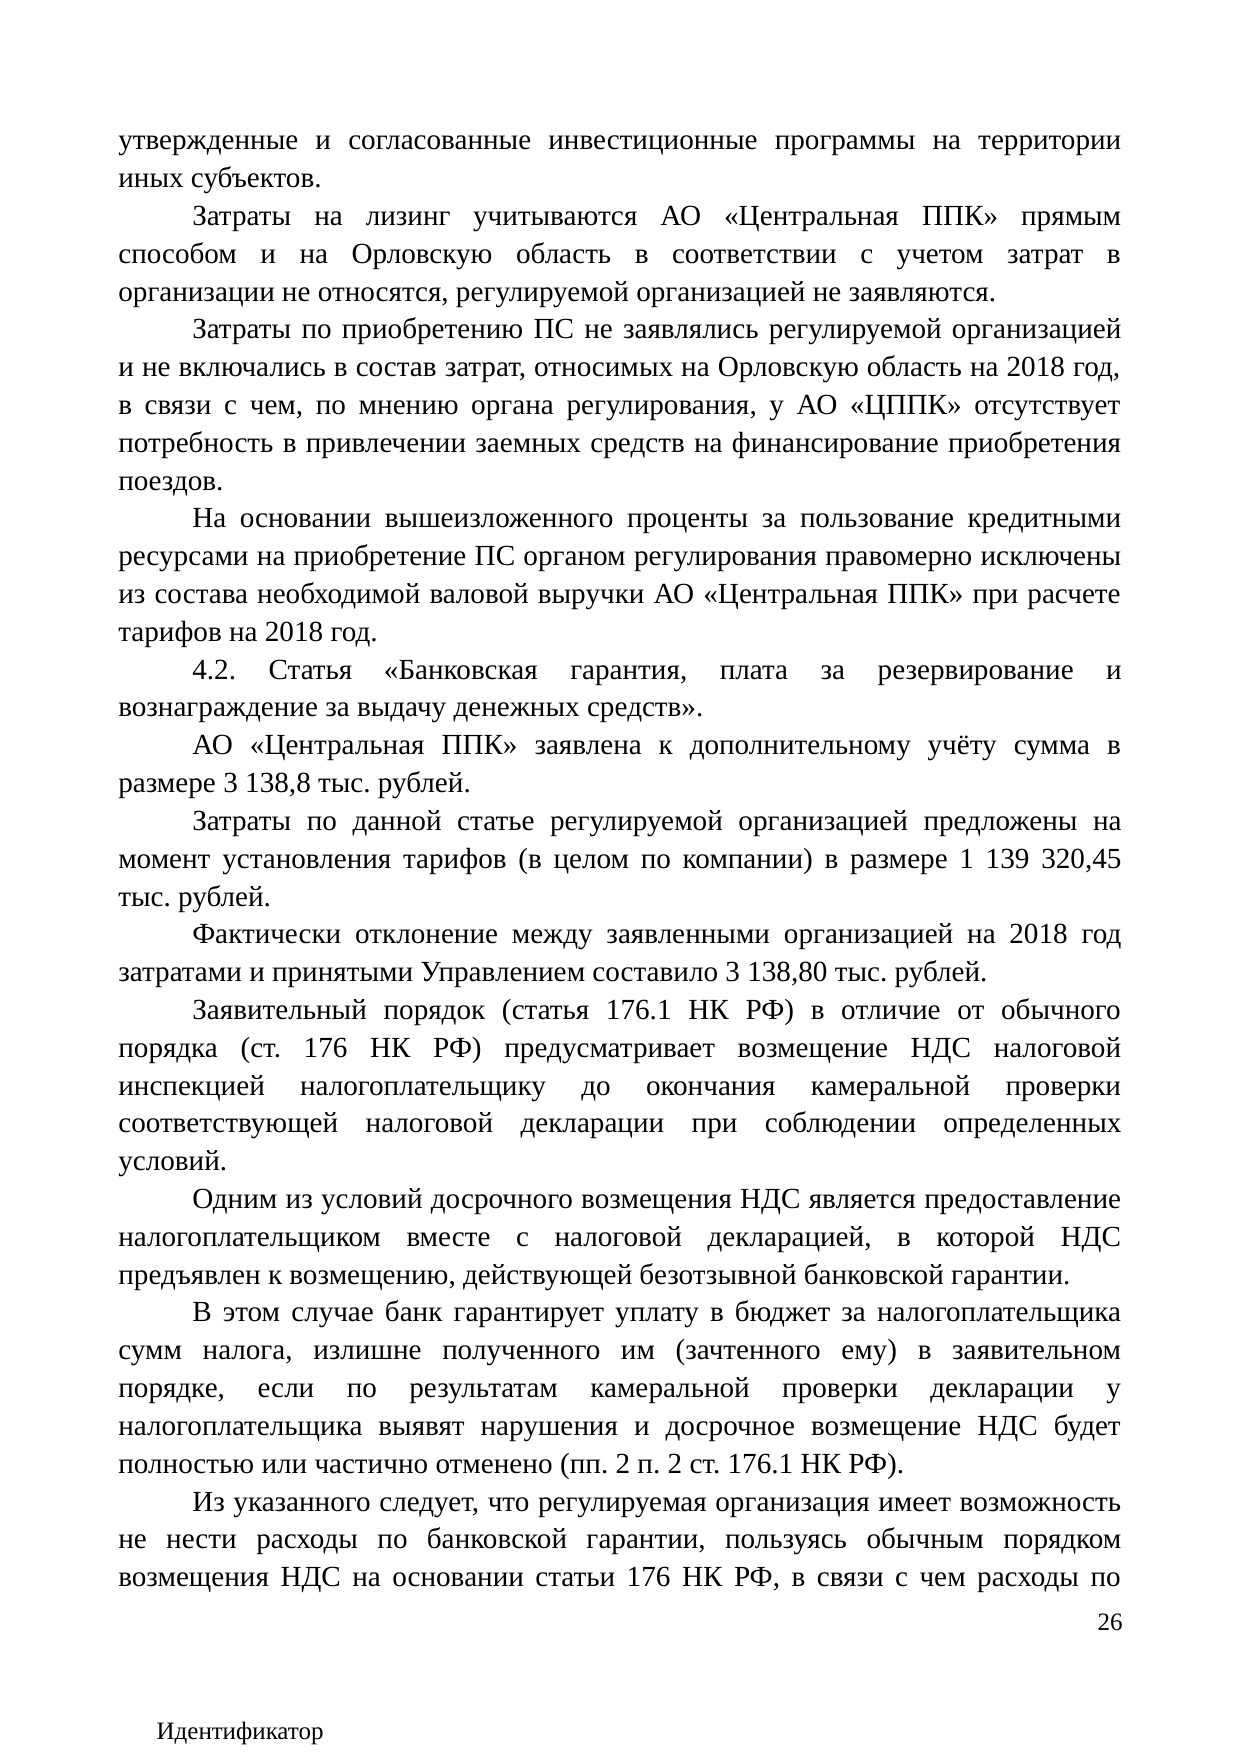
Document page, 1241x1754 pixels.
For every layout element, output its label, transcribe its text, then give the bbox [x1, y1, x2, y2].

text Одним из условий досрочного возмещения НДС является предоставление налогоплательщиком вместе с налоговой декларацией, в которой НДС предъявлен к возмещению, действующей безотзывной банковской гарантии. [118, 1177, 1122, 1290]
text утвержденные и согласованные инвестиционные программы на территории иных субъектов. [118, 118, 1122, 194]
text АО «Центральная ППК» заявлена к дополнительному учёту сумма в размере 3 138,8 тыс. рублей. [118, 723, 1122, 799]
text 4.2. Статья «Банковская гарантия, плата за резервирование и вознаграждение за выдачу денежных средств». [118, 647, 1122, 723]
text Затраты по данной статье регулируемой организацией предложены на момент установления тарифов (в целом по компании) в размере 1 139 320,45 тыс. рублей. [118, 799, 1122, 912]
text Заявительный порядок (статья 176.1 НК РФ) в отличие от обычного порядка (ст. 176 НК РФ) предусматривает возмещение НДС налоговой инспекцией налогоплательщику до окончания камеральной проверки соответствующей налоговой декларации при соблюдении определенных условий. [118, 988, 1122, 1177]
text Фактически отклонение между заявленными организацией на 2018 год затратами и принятыми Управлением составило 3 138,80 тыс. рублей. [118, 912, 1122, 988]
text На основании вышеизложенного проценты за пользование кредитными ресурсами на приобретение ПС органом регулирования правомерно исключены из состава необходимой валовой выручки АО «Центральная ППК» при расчете тарифов на 2018 год. [118, 496, 1122, 647]
text В этом случае банк гарантирует уплату в бюджет за налогоплательщика сумм налога, излишне полученного им (зачтенного ему) в заявительном порядке, если по результатам камеральной проверки декларации у налогоплательщика выявят нарушения и досрочное возмещение НДС будет полностью или частично отменено (пп. 2 п. 2 ст. 176.1 НК РФ). [118, 1290, 1122, 1479]
text Из указанного следует, что регулируемая организация имеет возможность не нести расходы по банковской гарантии, пользуясь обычным порядком возмещения НДС на основании статьи 176 НК РФ, в связи с чем расходы по [118, 1479, 1122, 1593]
text Затраты по приобретению ПС не заявлялись регулируемой организацией и не включались в состав затрат, относимых на Орловскую область на 2018 год, в связи с чем, по мнению органа регулирования, у АО «ЦППК» отсутствует потребность в привлечении заемных средств на финансирование приобретения поездов. [118, 307, 1122, 496]
text Затраты на лизинг учитываются АО «Центральная ППК» прямым способом и на Орловскую область в соответствии с учетом затрат в организации не относятся, регулируемой организацией не заявляются. [118, 194, 1122, 307]
